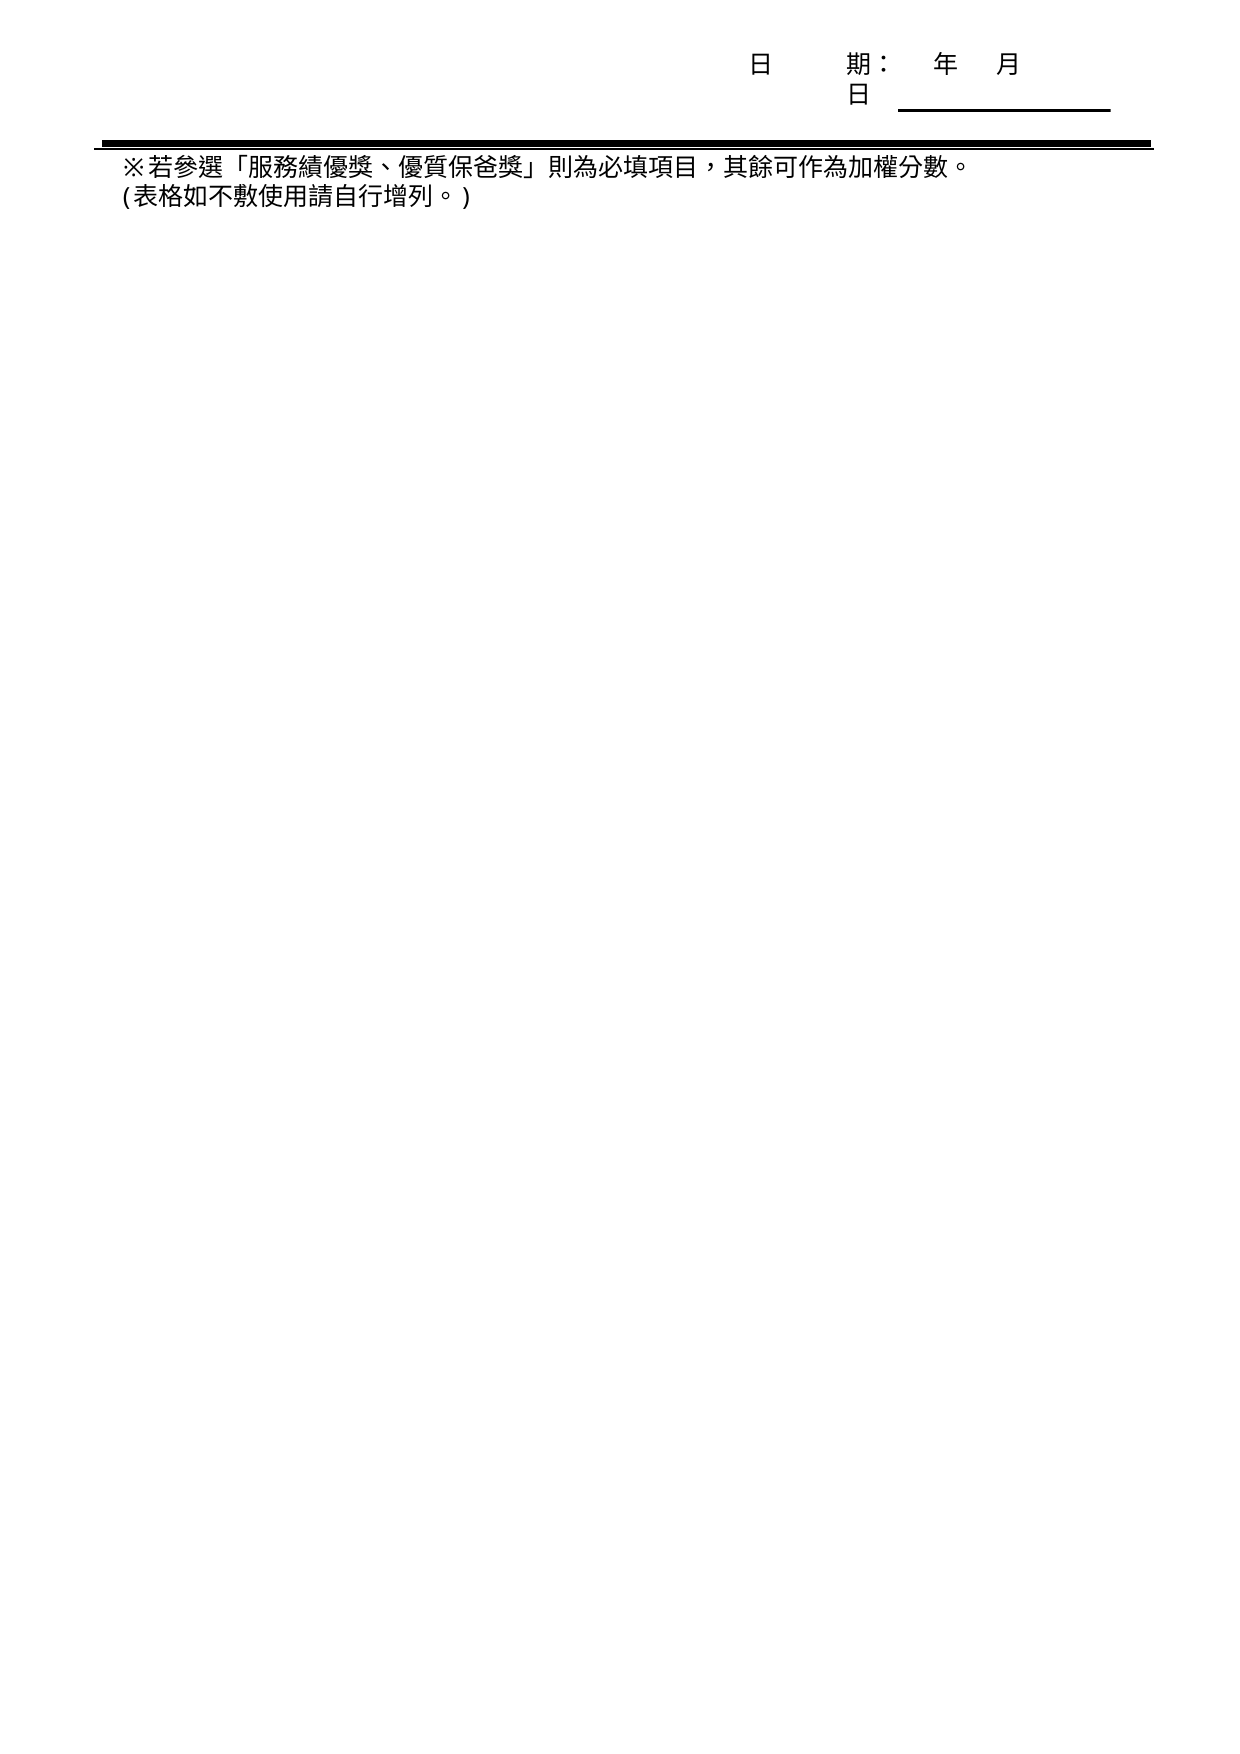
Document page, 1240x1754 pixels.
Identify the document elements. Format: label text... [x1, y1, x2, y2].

text 日 期： 年 月 日 [748, 50, 1039, 110]
text ※若參選「服務績優獎、優質保爸獎」則為必填項目，其餘可作為加權分數。(表格如不敷使用請自行增列。) [119, 154, 977, 211]
